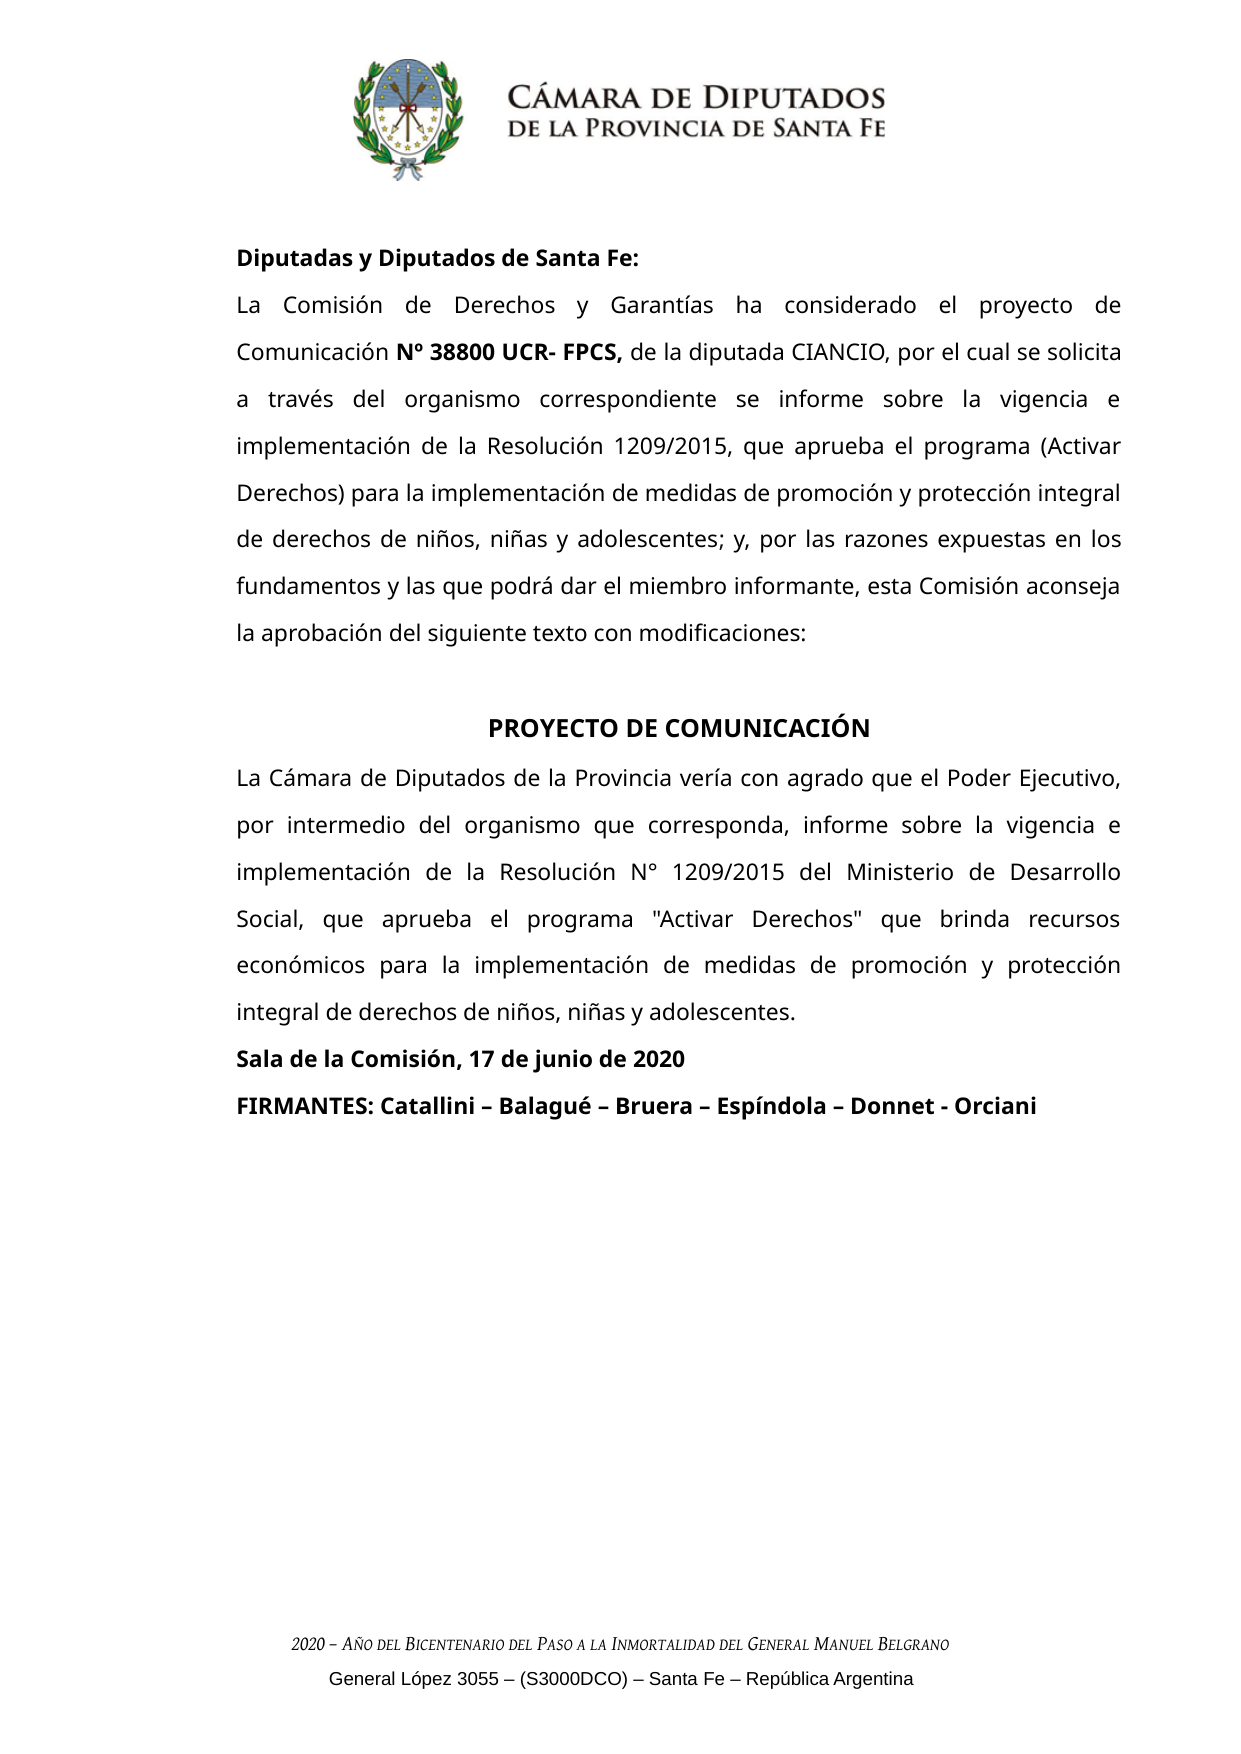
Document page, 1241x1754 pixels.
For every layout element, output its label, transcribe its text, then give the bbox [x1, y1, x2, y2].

text Sala de la Comisión, 17 de junio de 2020 [236, 1043, 1122, 1074]
text PROYECTO DE COMUNICACIÓN [236, 711, 1122, 745]
text FIRMANTES: Catallini – Balagué – Bruera – Espíndola – Donnet - Orciani [236, 1090, 1122, 1121]
text La Cámara de Diputados de la Provincia vería con agrado que el Poder Ejecutivo, por intermedio del organismo que corresponda, informe sobre la vigencia e implementación de la Resolución N° 1209/2015 del Ministerio de Desarrollo Social, que aprueba el programa "Activar Derechos" que brinda recursos económicos para la implementación de medidas de promoción y protección integral de derechos de niños, niñas y adolescentes. [236, 762, 1122, 1028]
text Diputadas y Diputados de Santa Fe: [236, 242, 1122, 273]
text La Comisión de Derechos y Garantías ha considerado el proyecto de Comunicación Nº 38800 UCR- FPCS, de la diputada CIANCIO, por el cual se solicita a través del organismo correspondiente se informe sobre la vigencia e implementación de la Resolución 1209/2015, que aprueba el programa (Activar Derechos) para la implementación de medidas de promoción y protección integral de derechos de niños, niñas y adolescentes; y, por las razones expuestas en los fundamentos y las que podrá dar el miembro informante, esta Comisión aconseja la aprobación del siguiente texto con modificaciones: [236, 289, 1122, 648]
